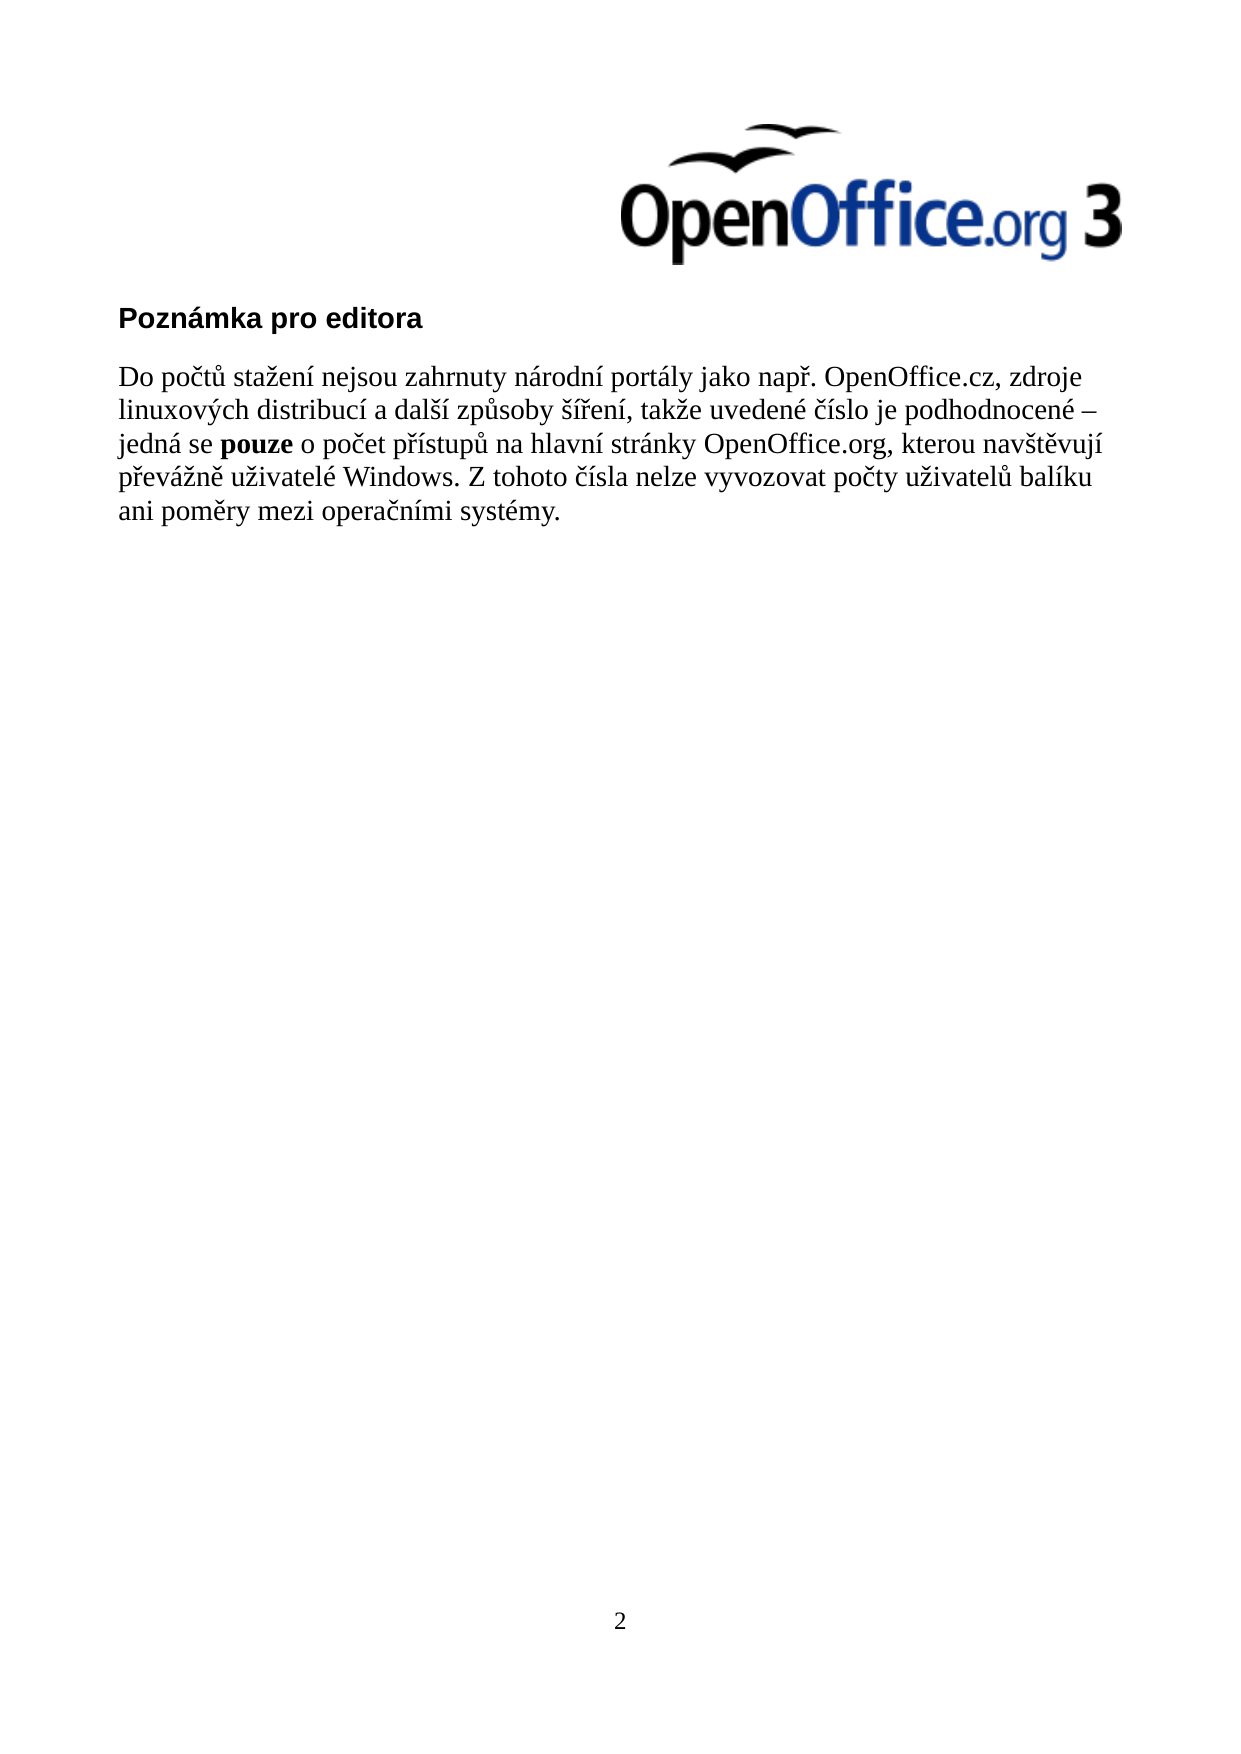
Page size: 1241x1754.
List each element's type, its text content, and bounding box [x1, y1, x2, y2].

text Do počtů stažení nejsou zahrnuty národní portály jako např. OpenOffice.cz, zdroje linuxových distribucí a další způsoby šíření, takže uvedené číslo je podhodnocené – jedná se pouze o počet přístupů na hlavní stránky OpenOffice.org, kterou navštěvují převážně uživatelé Windows. Z tohoto čísla nelze vyvozovat počty uživatelů balíku ani poměry mezi operačními systémy. [118, 359, 1122, 527]
subtitle Poznámka pro editora [118, 301, 1122, 335]
picture [653, 129, 1122, 261]
